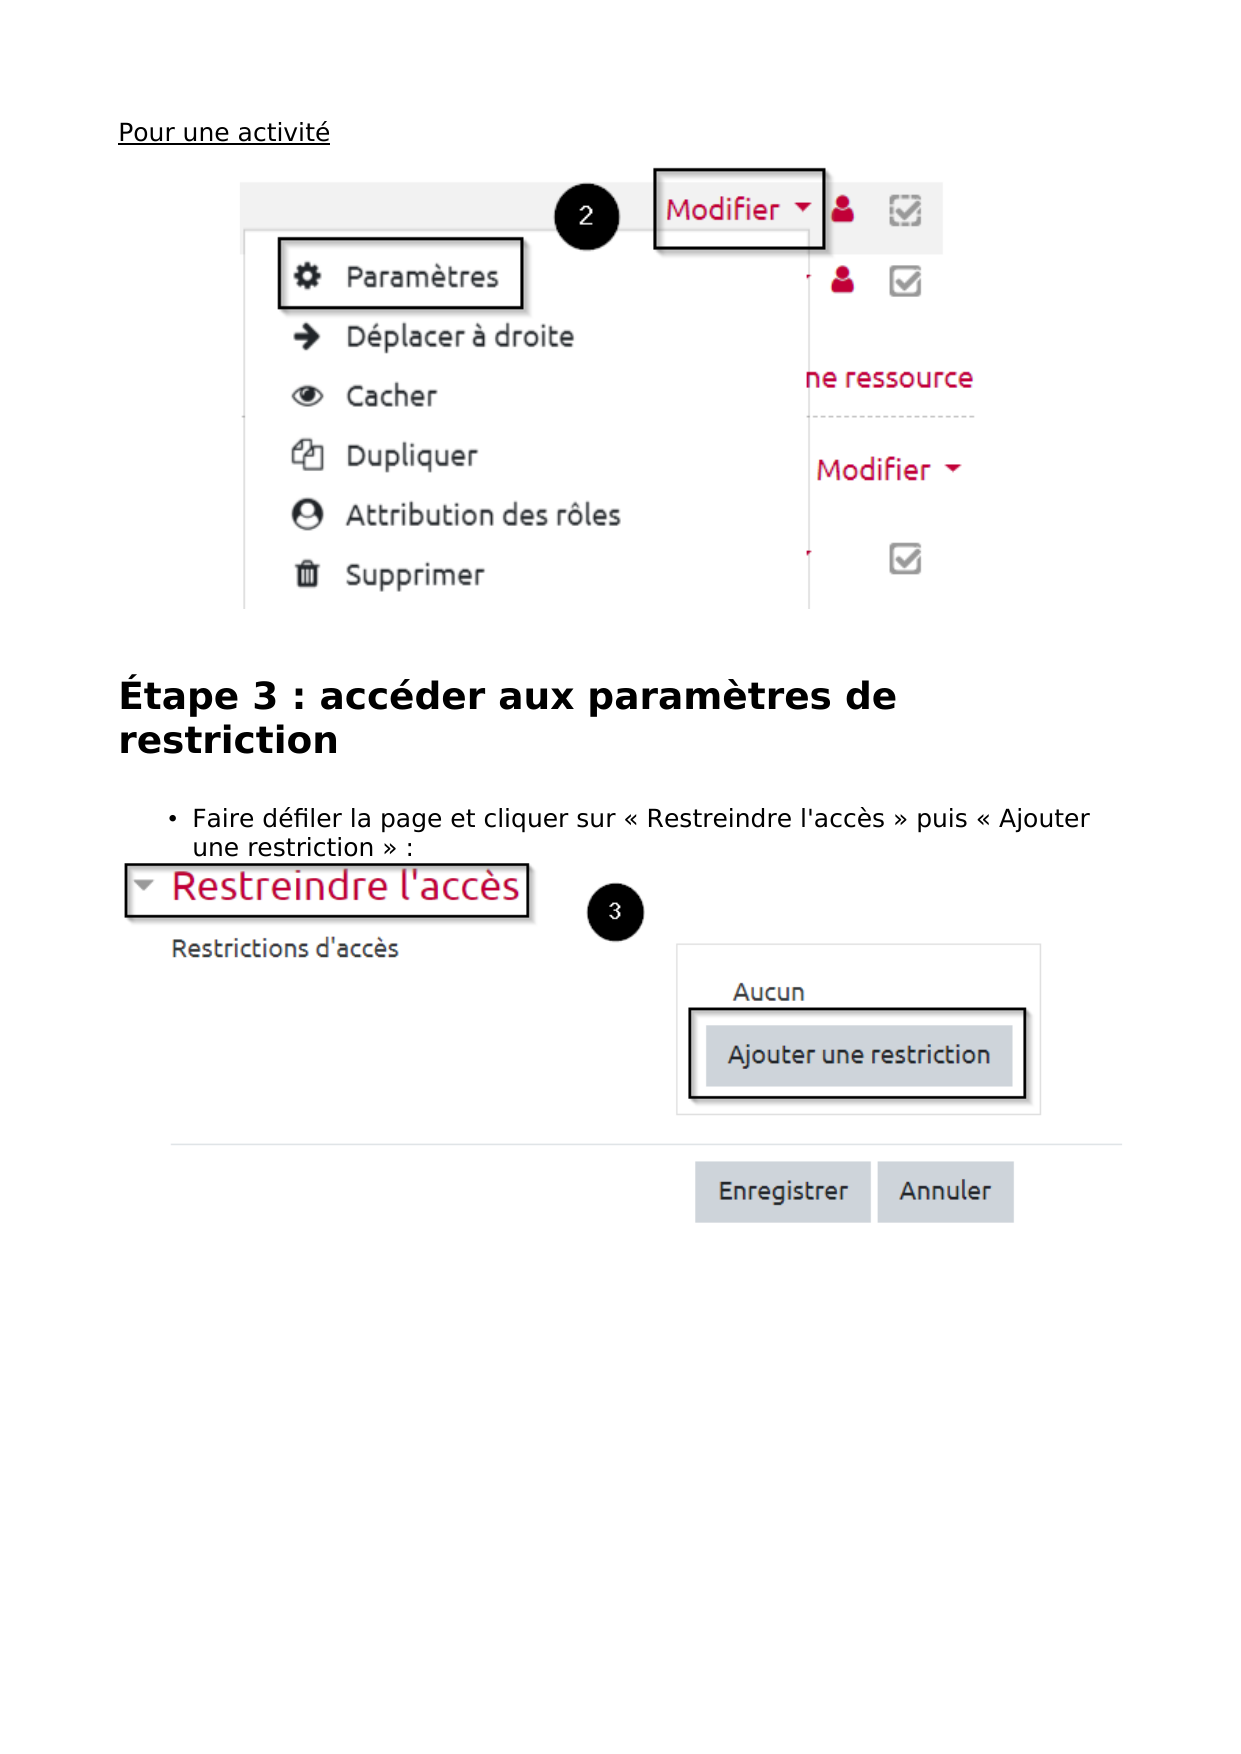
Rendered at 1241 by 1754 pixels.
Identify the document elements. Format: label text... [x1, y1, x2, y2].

picture [118, 862, 1123, 1276]
picture [239, 159, 1001, 609]
list Faire défiler la page et cliquer sur « Restreindre l'accès » puis « Ajouter une restriction » : [177, 804, 1122, 862]
text Pour une activité [118, 118, 1122, 147]
subtitle Étape 3 : accéder aux paramètres de restriction [118, 675, 1122, 762]
